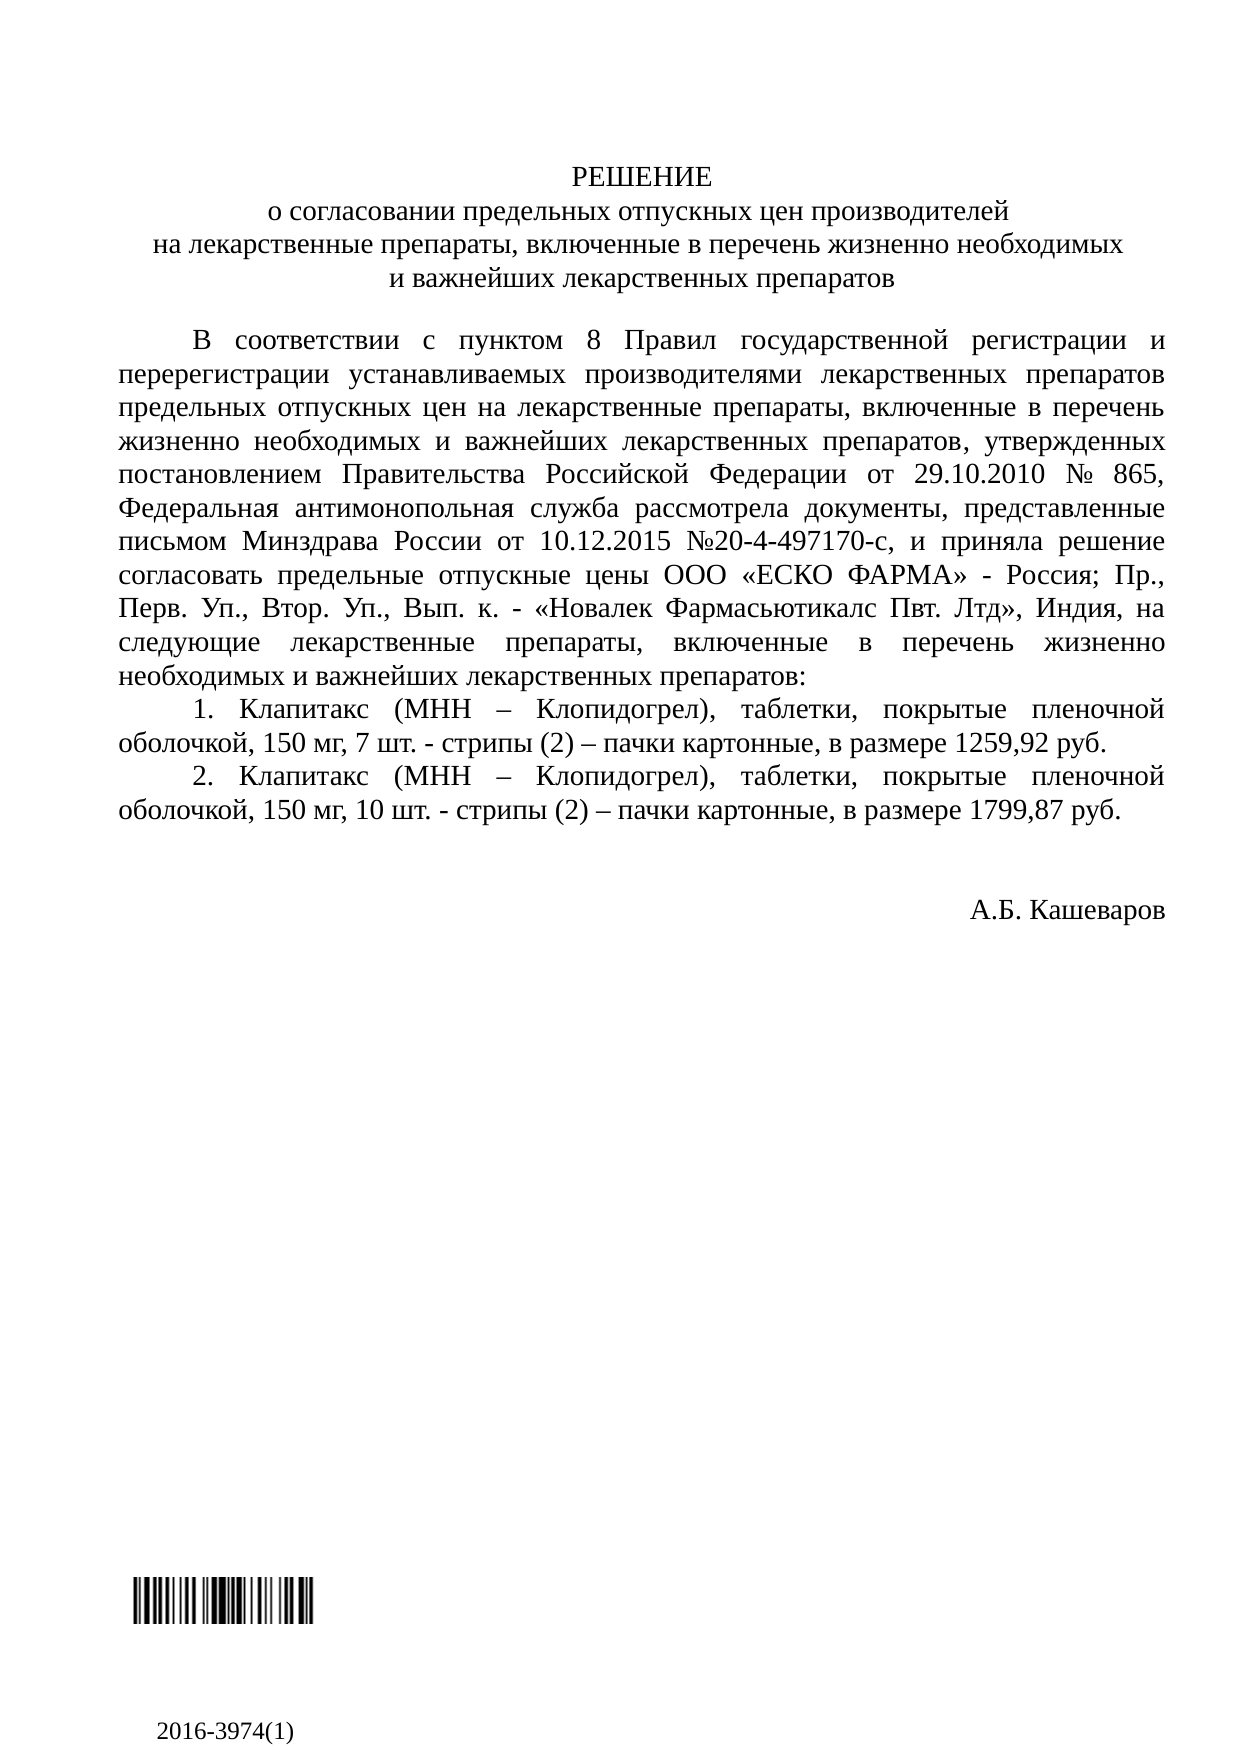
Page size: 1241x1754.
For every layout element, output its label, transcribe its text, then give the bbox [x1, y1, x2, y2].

text А.Б. Кашеваров [118, 892, 1166, 926]
text В соответствии с пунктом 8 Правил государственной регистрации и перерегистрации устанавливаемых производителями лекарственных препаратов предельных отпускных цен на лекарственные препараты, включенные в перечень жизненно необходимых и важнейших лекарственных препаратов, утвержденных постановлением Правительства Российской Федерации от 29.10.2010 № 865, Федеральная антимонопольная служба рассмотрела документы, представленные письмом Минздрава России от 10.12.2015 №20-4-497170-с, и приняла решение согласовать предельные отпускные цены ООО «ЕСКО ФАРМА» - Россия; Пр., Перв. Уп., Втор. Уп., Вып. к. - «Новалек Фармасьютикалс Пвт. Лтд», Индия, на следующие лекарственные препараты, включенные в перечень жизненно необходимых и важнейших лекарственных препаратов: [118, 322, 1166, 691]
text о согласовании предельных отпускных цен производителей [118, 193, 1166, 226]
text 1. Клапитакс (МНН – Клопидогрел), таблетки, покрытые пленочной оболочкой, 150 мг, 7 шт. - стрипы (2) – пачки картонные, в размере 1259,92 руб. [118, 691, 1166, 758]
text на лекарственные препараты, включенные в перечень жизненно необходимых [118, 226, 1166, 260]
picture [118, 1577, 331, 1624]
text 2. Клапитакс (МНН – Клопидогрел), таблетки, покрытые пленочной оболочкой, 150 мг, 10 шт. - стрипы (2) – пачки картонные, в размере 1799,87 руб. [118, 758, 1166, 825]
text и важнейших лекарственных препаратов [118, 260, 1166, 293]
text РЕШЕНИЕ [118, 159, 1166, 193]
